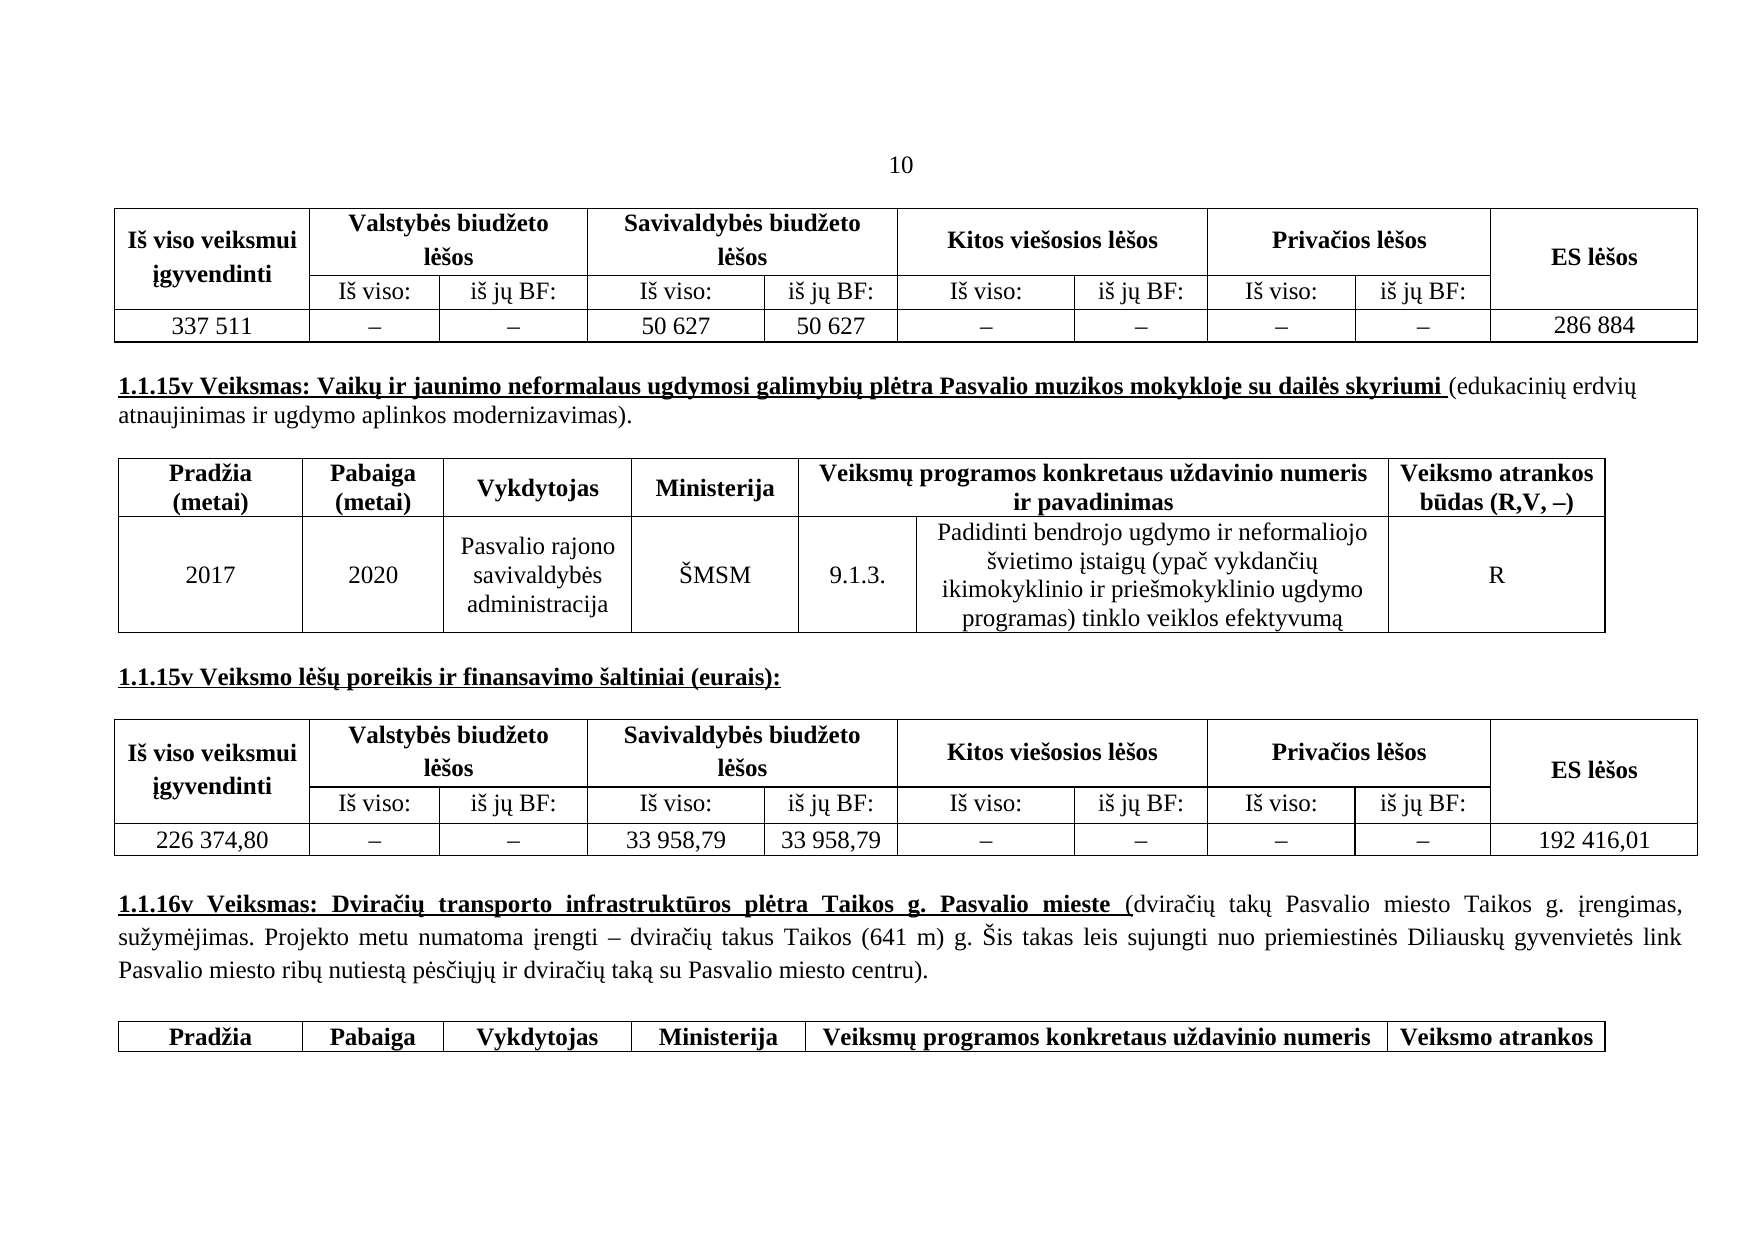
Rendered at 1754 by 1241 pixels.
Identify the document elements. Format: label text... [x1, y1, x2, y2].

table_header Ministerija [632, 459, 798, 516]
table_cell 33 958,79 [765, 824, 897, 855]
table_cell – [310, 824, 439, 855]
table_cell iš jų BF: [765, 276, 897, 309]
table_cell – [310, 310, 439, 341]
table_header Ministerija [632, 1022, 805, 1051]
table_cell 192 416,01 [1491, 824, 1697, 855]
table_cell – [1075, 310, 1207, 341]
table_header Vykdytojas [444, 459, 631, 516]
table_header Valstybės biudžeto lėšos [310, 720, 587, 786]
table_header Iš viso veiksmui įgyvendinti [115, 209, 309, 309]
table_header Pradžia (metai) [119, 459, 302, 516]
table_cell 286 884 [1491, 310, 1697, 341]
table_cell iš jų BF: [1075, 788, 1207, 822]
table_cell iš jų BF: [440, 788, 587, 822]
table_cell iš jų BF: [440, 276, 587, 309]
table_cell iš jų BF: [1356, 788, 1490, 822]
table_cell – [898, 310, 1074, 341]
table_cell 50 627 [588, 310, 764, 341]
text 1.1.15v Veiksmo lėšų poreikis ir finansavimo šaltiniai (eurais): [118, 662, 1683, 691]
table_header Privačios lėšos [1208, 720, 1490, 786]
table_cell – [898, 824, 1074, 855]
table_cell 33 958,79 [588, 824, 764, 855]
table_cell Pasvalio rajono savivaldybės administracija [444, 517, 631, 632]
table_header Kitos viešosios lėšos [898, 720, 1207, 786]
table_cell – [440, 310, 587, 341]
table_cell 50 627 [765, 310, 897, 341]
table_cell 226 374,80 [115, 824, 309, 855]
table_cell – [1208, 310, 1355, 341]
table_header Pabaiga [303, 1022, 443, 1051]
table_cell 337 511 [115, 310, 309, 341]
table_cell Iš viso: [310, 788, 439, 822]
table_cell Padidinti bendrojo ugdymo ir neformaliojo švietimo įstaigų (ypač vykdančių ikimokyklinio ir priešmokyklinio ugdymo programas) tinklo veiklos efektyvumą [917, 517, 1388, 632]
table_header Pabaiga (metai) [303, 459, 443, 516]
table_cell 2017 [119, 517, 302, 632]
table_cell – [1356, 310, 1490, 341]
table_header Veiksmų programos konkretaus uždavinio numeris ir pavadinimas [799, 459, 1388, 516]
table_header Veiksmo atrankos [1388, 1022, 1604, 1051]
table_cell iš jų BF: [1075, 276, 1207, 309]
table_header Valstybės biudžeto lėšos [310, 209, 587, 275]
text 1.1.16v Veiksmas: Dviračių transporto infrastruktūros plėtra Taikos g. Pasvalio mieste (dviračių takų Pasvalio miesto Taikos g. įrengimas, sužymėjimas. Projekto metu numatoma įrengti – dviračių takus Taikos (641 m) g. Šis takas leis sujungti nuo priemiestinės Diliauskų gyvenvietės link Pasvalio miesto ribų nutiestą pėsčiųjų ir dviračių taką su Pasvalio miesto centru). [118, 889, 1683, 984]
table_cell Iš viso: [898, 788, 1074, 822]
table_header Savivaldybės biudžeto lėšos [588, 720, 897, 786]
table_cell iš jų BF: [1356, 276, 1490, 309]
table_cell 2020 [303, 517, 443, 632]
table_cell R [1389, 517, 1604, 632]
table_header Kitos viešosios lėšos [898, 209, 1207, 275]
table_header Savivaldybės biudžeto lėšos [588, 209, 897, 275]
table_cell Iš viso: [1208, 788, 1354, 822]
table_cell Iš viso: [588, 788, 764, 822]
table_cell Iš viso: [898, 276, 1074, 309]
table_cell – [440, 824, 587, 855]
table_cell Iš viso: [588, 276, 764, 309]
table_header Vykdytojas [444, 1022, 631, 1051]
table_header Pradžia [119, 1022, 302, 1051]
table_header ES lėšos [1491, 209, 1697, 309]
table_cell – [1208, 824, 1354, 855]
table_cell 9.1.3. [799, 517, 916, 632]
table_cell Iš viso: [1208, 276, 1355, 309]
table_header Iš viso veiksmui įgyvendinti [115, 720, 309, 822]
table_cell iš jų BF: [765, 788, 897, 822]
table_cell Iš viso: [310, 276, 439, 309]
table_header ES lėšos [1491, 720, 1697, 822]
table_header Veiksmų programos konkretaus uždavinio numeris [806, 1022, 1387, 1051]
table_header Veiksmo atrankos būdas (R,V, –) [1389, 459, 1604, 516]
table_cell – [1356, 824, 1490, 855]
text 1.1.15v Veiksmas: Vaikų ir jaunimo neformalaus ugdymosi galimybių plėtra Pasvalio muzikos mokykloje su dailės skyriumi (edukacinių erdvių atnaujinimas ir ugdymo aplinkos modernizavimas). [118, 371, 1683, 429]
table_header Privačios lėšos [1208, 209, 1490, 275]
table_cell – [1075, 824, 1207, 855]
table_cell ŠMSM [632, 517, 798, 632]
